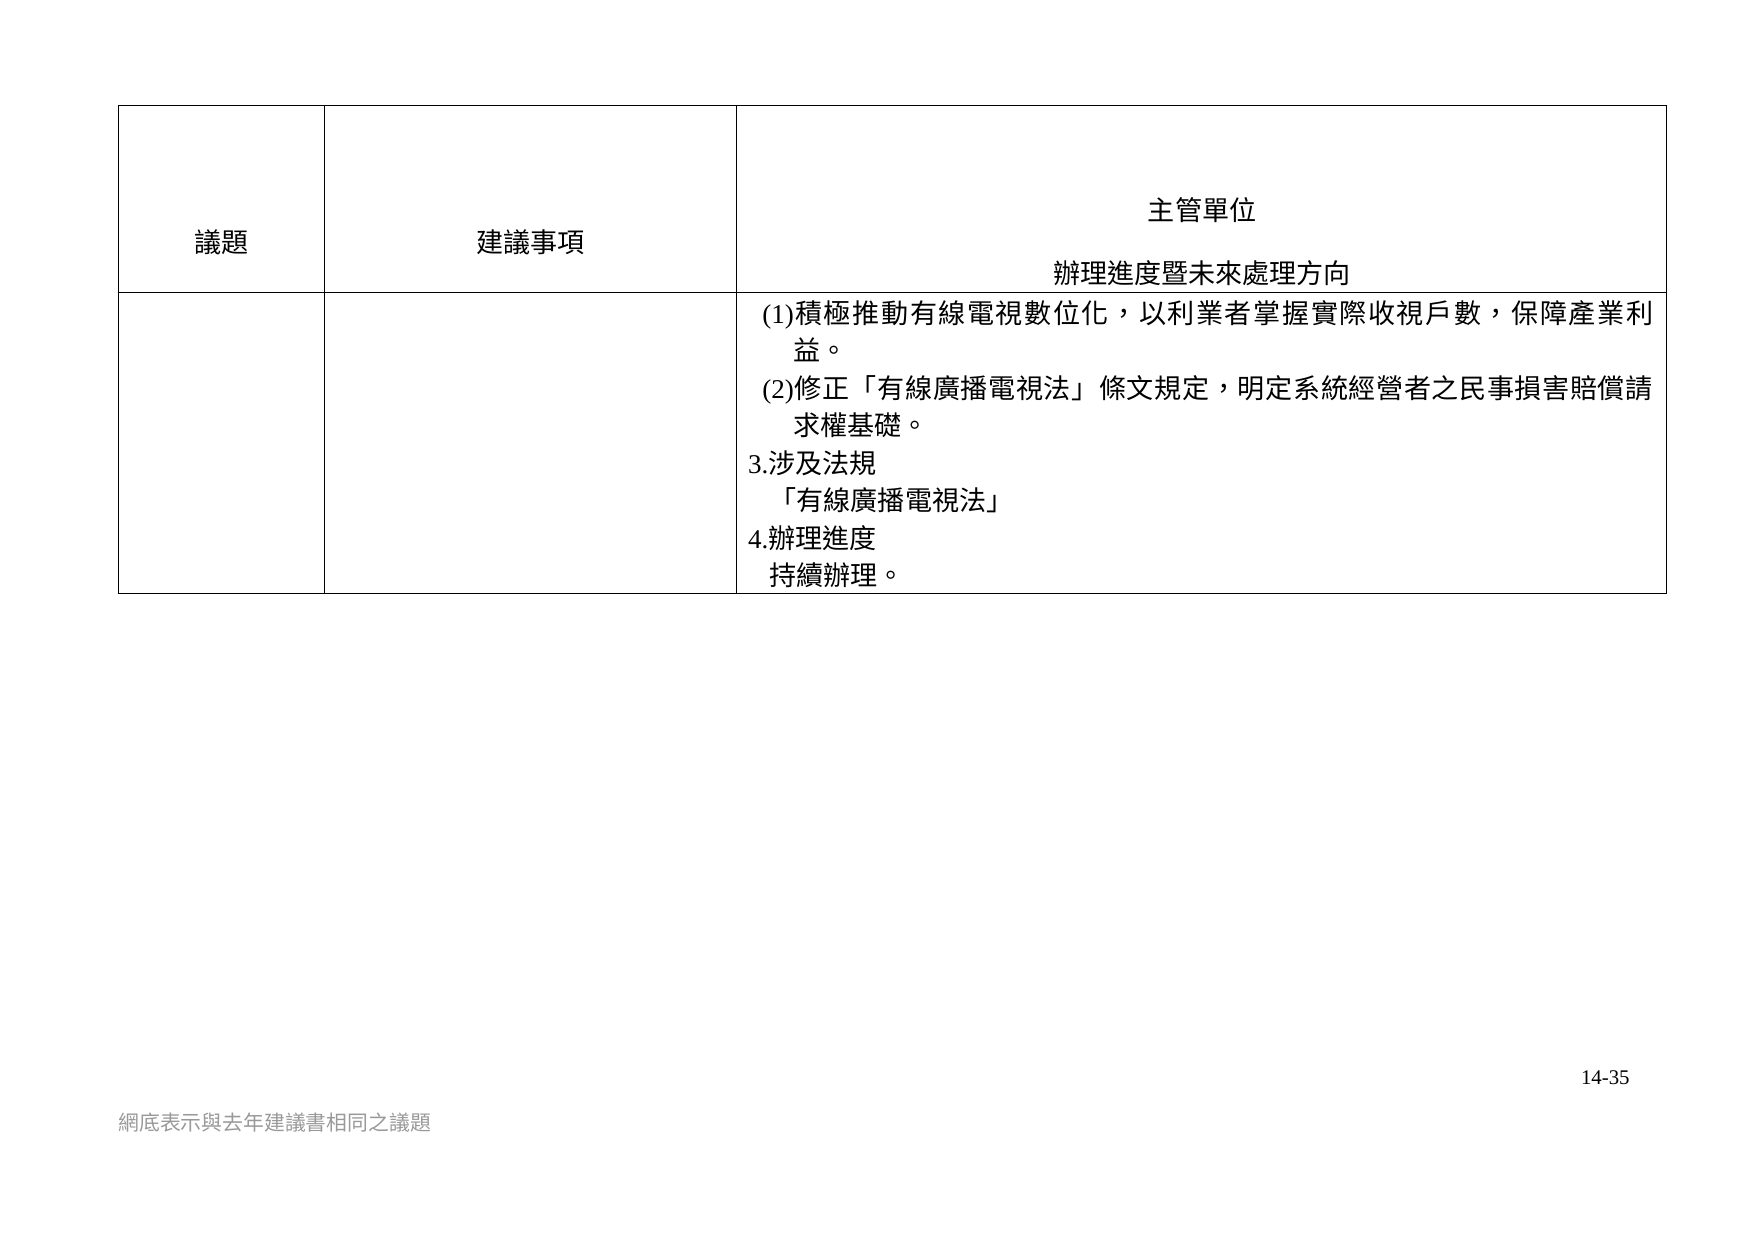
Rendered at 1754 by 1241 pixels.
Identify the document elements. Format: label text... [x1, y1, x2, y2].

table_cell (1)積極推動有線電視數位化，以利業者掌握實際收視戶數，保障產業利益。 (2)修正「有線廣播電視法」條文規定，明定系統經營者之民事損害賠償請求權基礎。 3.涉及法規 「有線廣播電視法」 4.辦理進度 持續辦理。 [737, 293, 1666, 593]
table_header 議題 [119, 106, 324, 292]
table_header 建議事項 [325, 106, 736, 292]
table_header 主管單位 辦理進度暨未來處理方向 [737, 106, 1666, 292]
table_cell [119, 293, 324, 593]
table_cell [325, 293, 736, 593]
